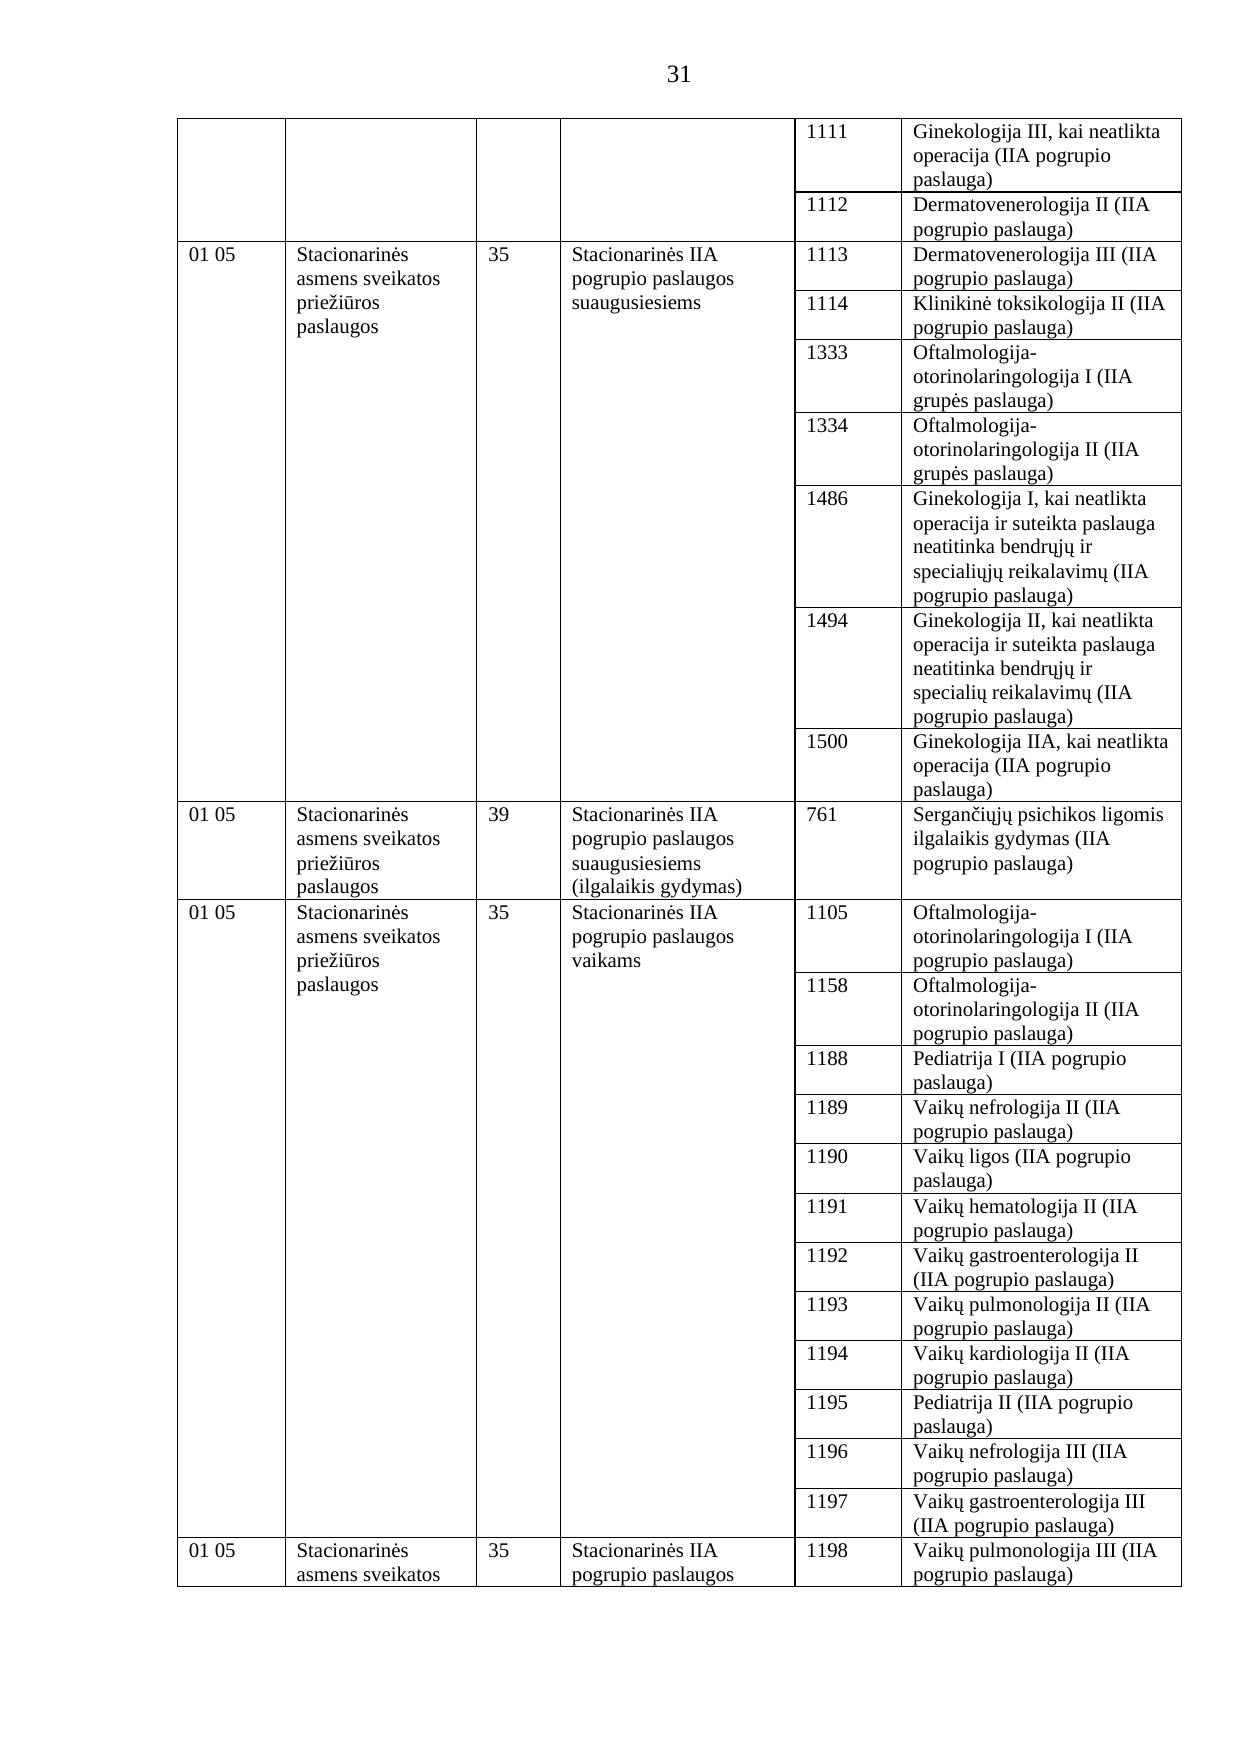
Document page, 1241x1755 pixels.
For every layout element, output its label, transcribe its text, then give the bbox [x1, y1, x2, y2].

table_cell Ginekologija II, kai neatlikta operacija ir suteikta paslauga neatitinka bendrųjų ir specialių reikalavimų (IIA pogrupio paslauga) [902, 608, 1181, 728]
table_cell Vaikų nefrologija II (IIA pogrupio paslauga) [902, 1095, 1181, 1143]
table_cell 1158 [796, 973, 901, 1045]
table_cell Stacionarinės asmens sveikatos [286, 1538, 476, 1586]
table_cell Vaikų kardiologija II (IIA pogrupio paslauga) [902, 1341, 1181, 1389]
table_cell 1112 [796, 193, 901, 241]
table_cell 1189 [796, 1095, 901, 1143]
table_cell Oftalmologija-otorinolaringologija I (IIA pogrupio paslauga) [902, 900, 1181, 972]
table_cell Ginekologija III, kai neatlikta operacija (IIA pogrupio paslauga) [902, 119, 1181, 191]
table_cell Vaikų gastroenterologija II (IIA pogrupio paslauga) [902, 1243, 1181, 1291]
table_cell [286, 119, 476, 241]
table_cell 1194 [796, 1341, 901, 1389]
table_cell Vaikų nefrologija III (IIA pogrupio paslauga) [902, 1439, 1181, 1487]
table_cell Oftalmologija-otorinolaringologija II (IIA pogrupio paslauga) [902, 973, 1181, 1045]
table_cell Vaikų gastroenterologija III (IIA pogrupio paslauga) [902, 1489, 1181, 1537]
table_cell Ginekologija I, kai neatlikta operacija ir suteikta paslauga neatitinka bendrųjų ir specialiųjų reikalavimų (IIA pogrupio paslauga) [902, 486, 1181, 607]
table_cell 35 [477, 1538, 560, 1586]
table_cell Stacionarinės IIA pogrupio paslaugos suaugusiesiems [561, 242, 794, 801]
table_cell Oftalmologija-otorinolaringologija II (IIA grupės paslauga) [902, 413, 1181, 485]
table_cell 35 [477, 242, 560, 801]
table_cell 1500 [796, 729, 901, 801]
table_cell 1105 [796, 900, 901, 972]
table_cell 1193 [796, 1292, 901, 1340]
table_cell 01 05 [178, 242, 285, 801]
table_cell Oftalmologija-otorinolaringologija I (IIA grupės paslauga) [902, 340, 1181, 412]
table_cell Stacionarinės asmens sveikatos priežiūros paslaugos [286, 802, 476, 898]
table_cell Stacionarinės asmens sveikatos priežiūros paslaugos [286, 900, 476, 1537]
table_cell 1114 [796, 291, 901, 339]
table_cell 1113 [796, 242, 901, 290]
table_cell Vaikų pulmonologija II (IIA pogrupio paslauga) [902, 1292, 1181, 1340]
table_cell 1196 [796, 1439, 901, 1487]
table_cell 1486 [796, 486, 901, 607]
table_cell Pediatrija I (IIA pogrupio paslauga) [902, 1046, 1181, 1094]
table_cell 1192 [796, 1243, 901, 1291]
table_cell 1195 [796, 1390, 901, 1438]
table_cell Klinikinė toksikologija II (IIA pogrupio paslauga) [902, 291, 1181, 339]
table_cell 1111 [796, 119, 901, 191]
table_cell Stacionarinės IIA pogrupio paslaugos suaugusiesiems (ilgalaikis gydymas) [561, 802, 794, 898]
table_cell 1494 [796, 608, 901, 728]
table_cell Vaikų ligos (IIA pogrupio paslauga) [902, 1144, 1181, 1192]
table_cell Vaikų pulmonologija III (IIA pogrupio paslauga) [902, 1538, 1181, 1586]
table_cell 35 [477, 900, 560, 1537]
table_cell Ginekologija IIA, kai neatlikta operacija (IIA pogrupio paslauga) [902, 729, 1181, 801]
table_cell Pediatrija II (IIA pogrupio paslauga) [902, 1390, 1181, 1438]
table_cell 1197 [796, 1489, 901, 1537]
table_cell 1198 [796, 1538, 901, 1586]
table_cell 1190 [796, 1144, 901, 1192]
table_cell [178, 119, 285, 241]
table_cell 1334 [796, 413, 901, 485]
table_cell Vaikų hematologija II (IIA pogrupio paslauga) [902, 1194, 1181, 1242]
table_cell 01 05 [178, 900, 285, 1537]
table_cell 1191 [796, 1194, 901, 1242]
table_cell 01 05 [178, 1538, 285, 1586]
table_cell Dermatovenerologija III (IIA pogrupio paslauga) [902, 242, 1181, 290]
table_cell 1333 [796, 340, 901, 412]
table_cell 761 [796, 802, 901, 898]
table_cell Stacionarinės asmens sveikatos priežiūros paslaugos [286, 242, 476, 801]
table_cell [477, 119, 560, 241]
table_cell Stacionarinės IIA pogrupio paslaugos vaikams [561, 900, 794, 1537]
table_cell Sergančiųjų psichikos ligomis ilgalaikis gydymas (IIA pogrupio paslauga) [902, 802, 1181, 898]
table_cell 1188 [796, 1046, 901, 1094]
table_cell 01 05 [178, 802, 285, 898]
table_cell Dermatovenerologija II (IIA pogrupio paslauga) [902, 193, 1181, 241]
table_cell 39 [477, 802, 560, 898]
table_cell Stacionarinės IIA pogrupio paslaugos [561, 1538, 794, 1586]
table_cell [561, 119, 794, 241]
